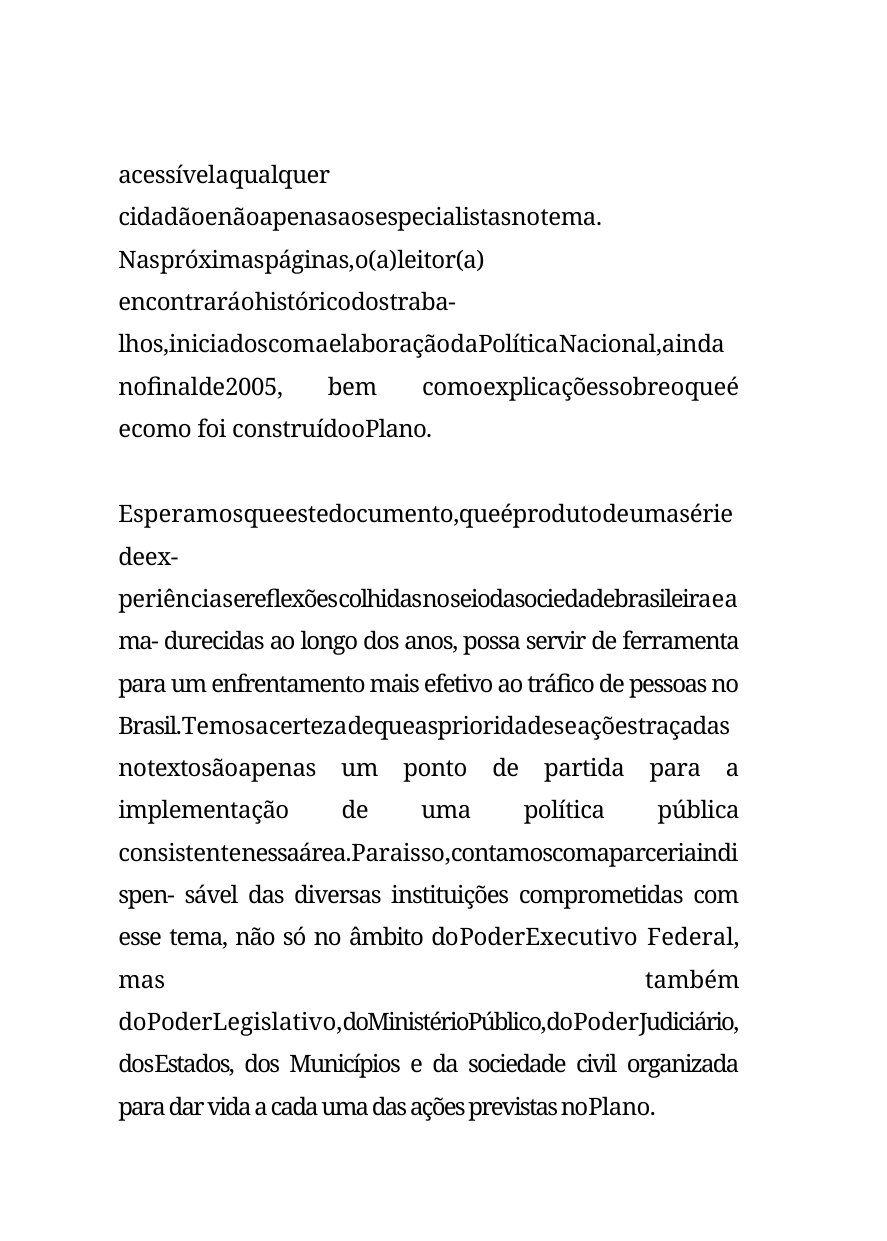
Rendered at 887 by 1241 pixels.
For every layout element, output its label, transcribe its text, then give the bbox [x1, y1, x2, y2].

text acessívelaqualquer cidadãoenãoapenasaosespecialistasnotema. Naspróximaspáginas,o(a)leitor(a) encontraráohistóricodostraba-lhos,iniciadoscomaelaboraçãodaPolíticaNacional,aindanofinalde2005, bem comoexplicaçõessobreoqueé ecomo foi construídooPlano. [118, 158, 739, 444]
text Esperamosqueestedocumento,queéprodutodeumasériedeex- periênciasereflexõescolhidasnoseiodasociedadebrasileiraeama- durecidas ao longo dos anos, possa servir de ferramenta para um enfrentamento mais efetivo ao tráfico de pessoas no Brasil.Temosacertezadequeasprioridadeseaçõestraçadasnotextosãoapenas um ponto de partida para a implementação de uma política pública consistentenessaárea.Paraisso,contamoscomaparceriaindispen- sável das diversas instituições comprometidas com esse tema, não só no âmbito doPoderExecutivo Federal, mas também doPoderLegislativo,doMinistérioPúblico,doPoderJudiciário,dosEstados, dos Municípios e da sociedade civil organizada para dar vida a cada uma das ações previstas noPlano. [118, 497, 740, 1122]
